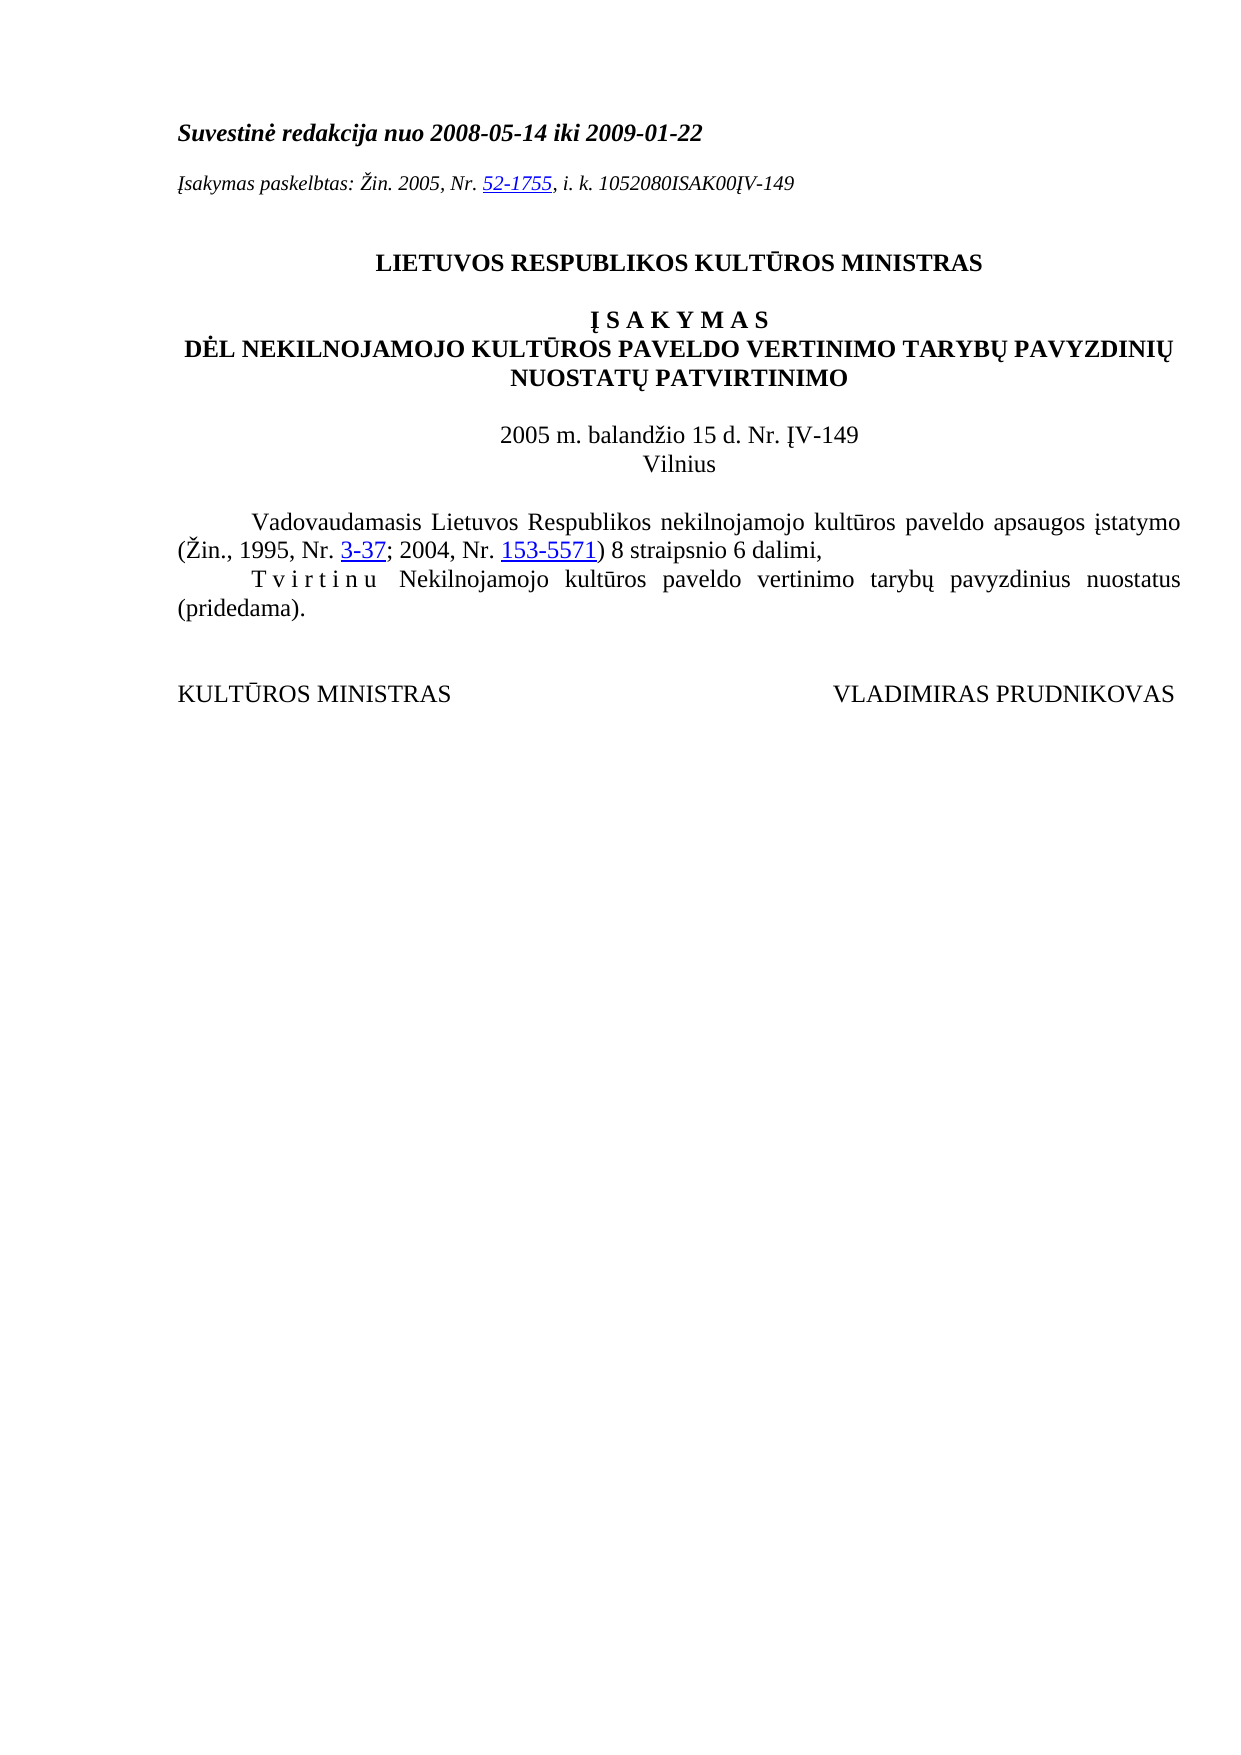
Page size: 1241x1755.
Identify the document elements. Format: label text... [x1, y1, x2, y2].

text Į S A K Y M A S [177, 305, 1181, 334]
text Tvirtinu Nekilnojamojo kultūros paveldo vertinimo tarybų pavyzdinius nuostatus (pridedama). [177, 564, 1181, 622]
text Vadovaudamasis Lietuvos Respublikos nekilnojamojo kultūros paveldo apsaugos įstatymo (Žin., 1995, Nr. 3-37; 2004, Nr. 153-5571) 8 straipsnio 6 dalimi, [177, 507, 1181, 564]
text Įsakymas paskelbtas: Žin. 2005, Nr. 52-1755, i. k. 1052080ISAK00ĮV-149 [177, 171, 1181, 195]
text DĖL NEKILNOJAMOJO KULTŪROS PAVELDO VERTINIMO TARYBŲ PAVYZDINIŲ NUOSTATŲ PATVIRTINIMO [177, 334, 1181, 392]
text Suvestinė redakcija nuo 2008-05-14 iki 2009-01-22 [177, 118, 1181, 147]
text LIETUVOS RESPUBLIKOS KULTŪROS MINISTRAS [177, 248, 1181, 277]
text 2005 m. balandžio 15 d. Nr. ĮV-149 [177, 420, 1181, 449]
text Kultūros ministras Vladimiras Prudnikovas [177, 679, 1181, 708]
text Vilnius [177, 449, 1181, 478]
